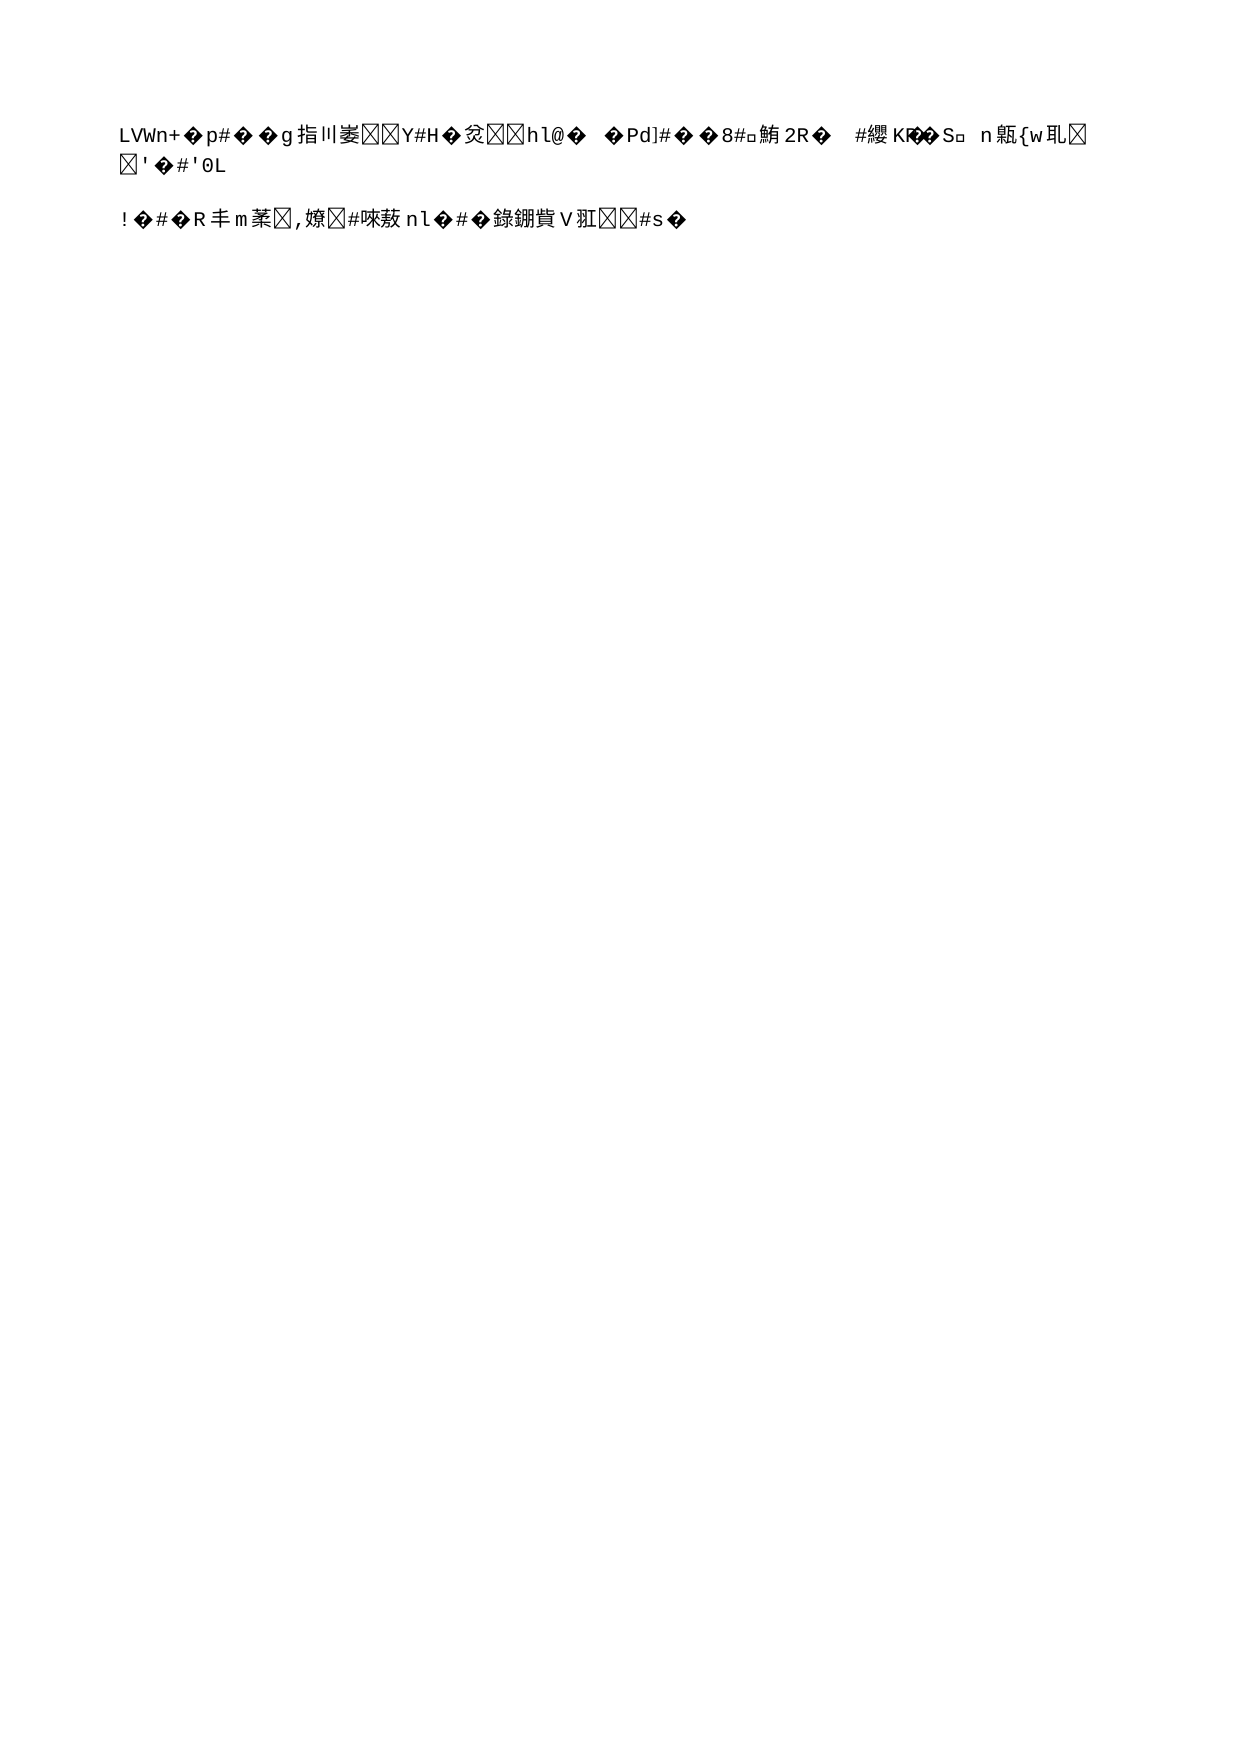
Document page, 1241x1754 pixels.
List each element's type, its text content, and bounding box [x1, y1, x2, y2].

text LVWn+�p#��g指〣崣��Y#H�炃��hl@� �Pd#��8#鮪2R�#纓KP�S�n甈{w耴��'�#'0L !�#�R丰m葇�,嫽�#唻蔜nl�#�錄錋貲V羾��#s� [118, 118, 1122, 233]
